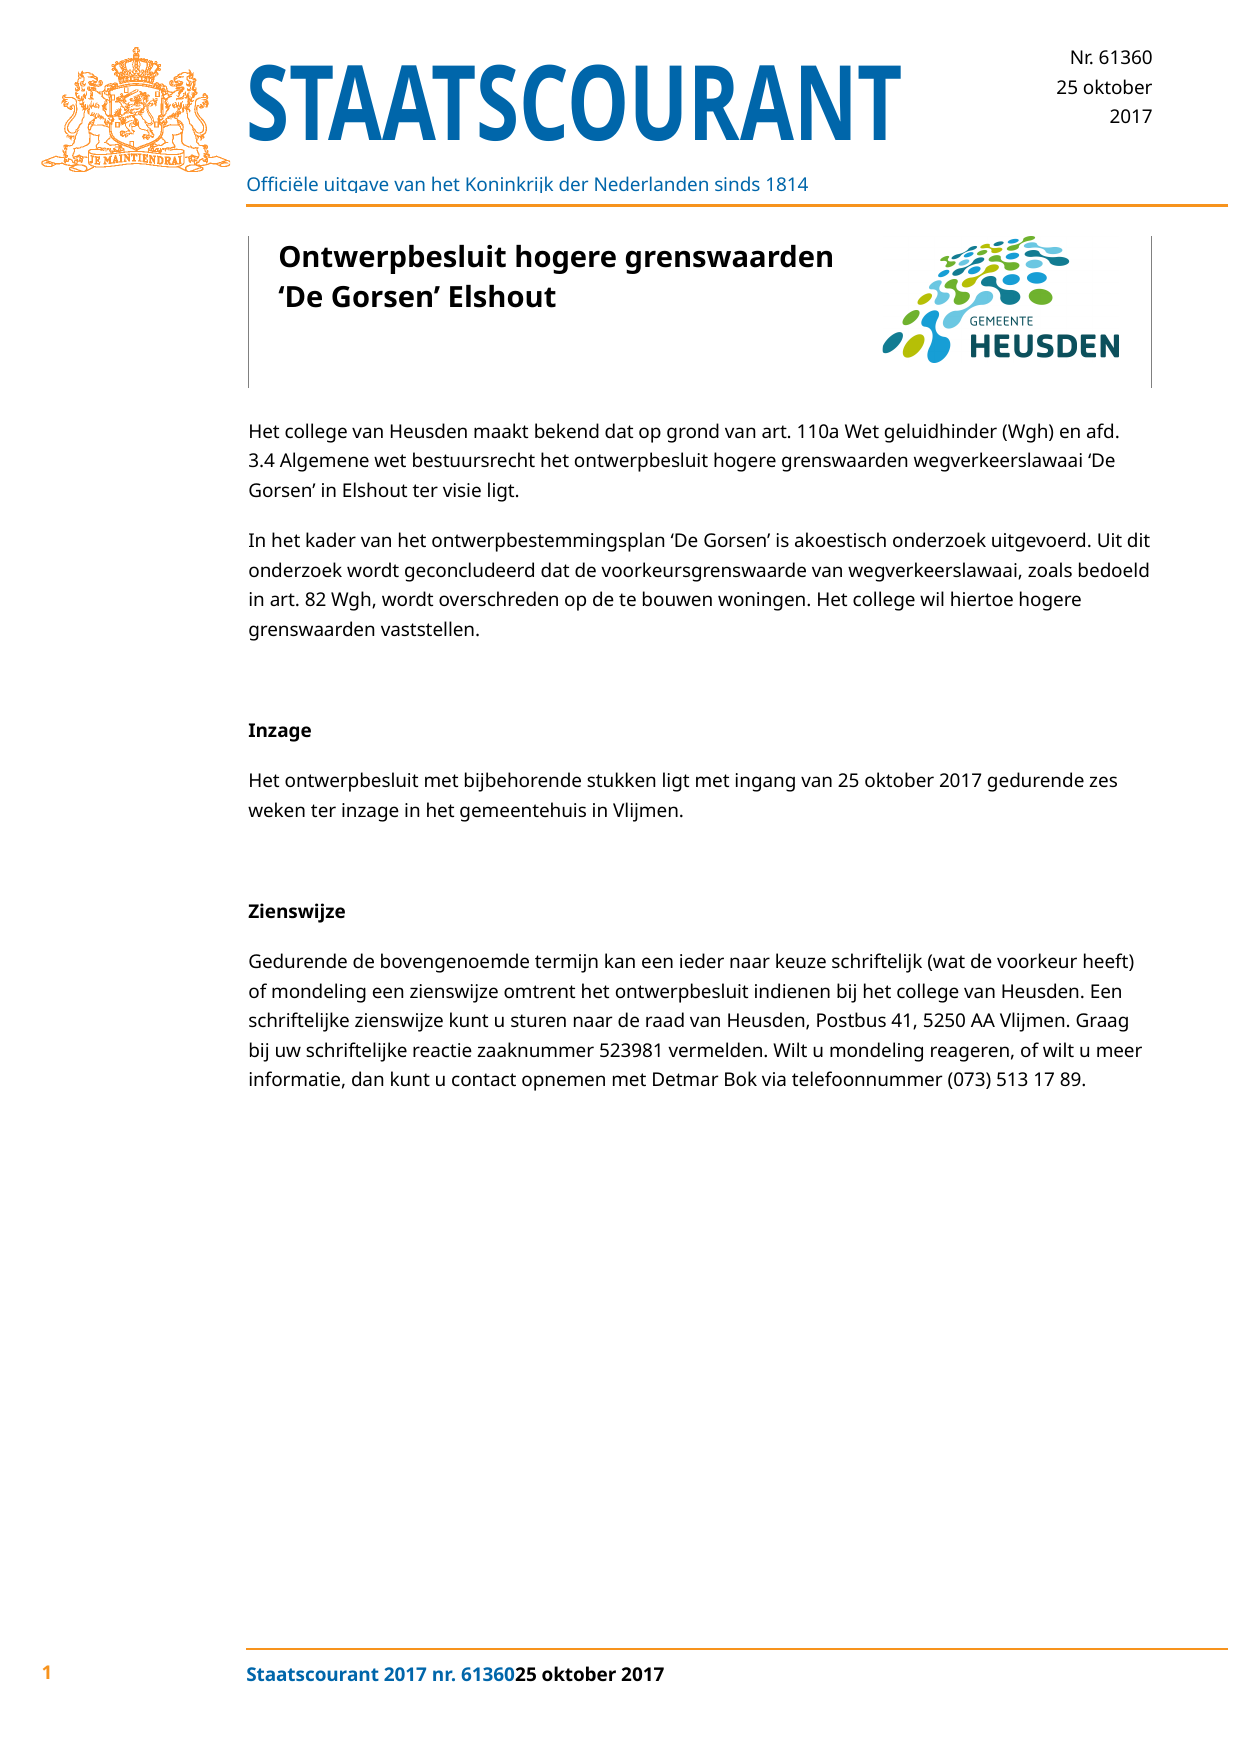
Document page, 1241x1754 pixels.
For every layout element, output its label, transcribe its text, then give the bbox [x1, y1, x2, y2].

text Het college van Heusden maakt bekend dat op grond van art. 110a Wet geluidhinder (Wgh) en afd. 3.4 Algemene wet bestuursrecht het ontwerpbesluit hogere grenswaarden wegverkeerslawaai ‘De Gorsen’ in Elshout ter visie ligt. [248, 418, 1152, 503]
text Inzage [248, 717, 1152, 743]
table_header Ontwerpbesluit hogere grenswaarden ‘De Gorsen’ Elshout [249, 236, 850, 388]
text Gedurende de bovengenoemde termijn kan een ieder naar keuze schriftelijk (wat de voorkeur heeft) of mondeling een zienswijze omtrent het ontwerpbesluit indienen bij het college van Heusden. Een schriftelijke zienswijze kunt u sturen naar de raad van Heusden, Postbus 41, 5250 AA Vlijmen. Graag bij uw schriftelijke reactie zaaknummer 523981 vermelden. Wilt u mondeling reageren, of wilt u meer informatie, dan kunt u contact opnemen met Detmar Bok via telefoonnummer (073) 513 17 89. [248, 948, 1152, 1092]
picture [41, 47, 231, 172]
picture [882, 236, 1119, 363]
text In het kader van het ontwerpbestemmingsplan ‘De Gorsen’ is akoestisch onderzoek uitgevoerd. Uit dit onderzoek wordt geconcludeerd dat de voorkeursgrenswaarde van wegverkeerslawaai, zoals bedoeld in art. 82 Wgh, wordt overschreden op de te bouwen woningen. Het college wil hiertoe hogere grenswaarden vaststellen. [248, 527, 1152, 642]
text Zienswijze [248, 898, 1152, 923]
text Het ontwerpbesluit met bijbehorende stukken ligt met ingang van 25 oktober 2017 gedurende zes weken ter inzage in het gemeentehuis in Vlijmen. [248, 767, 1152, 823]
table_header [850, 236, 1151, 388]
